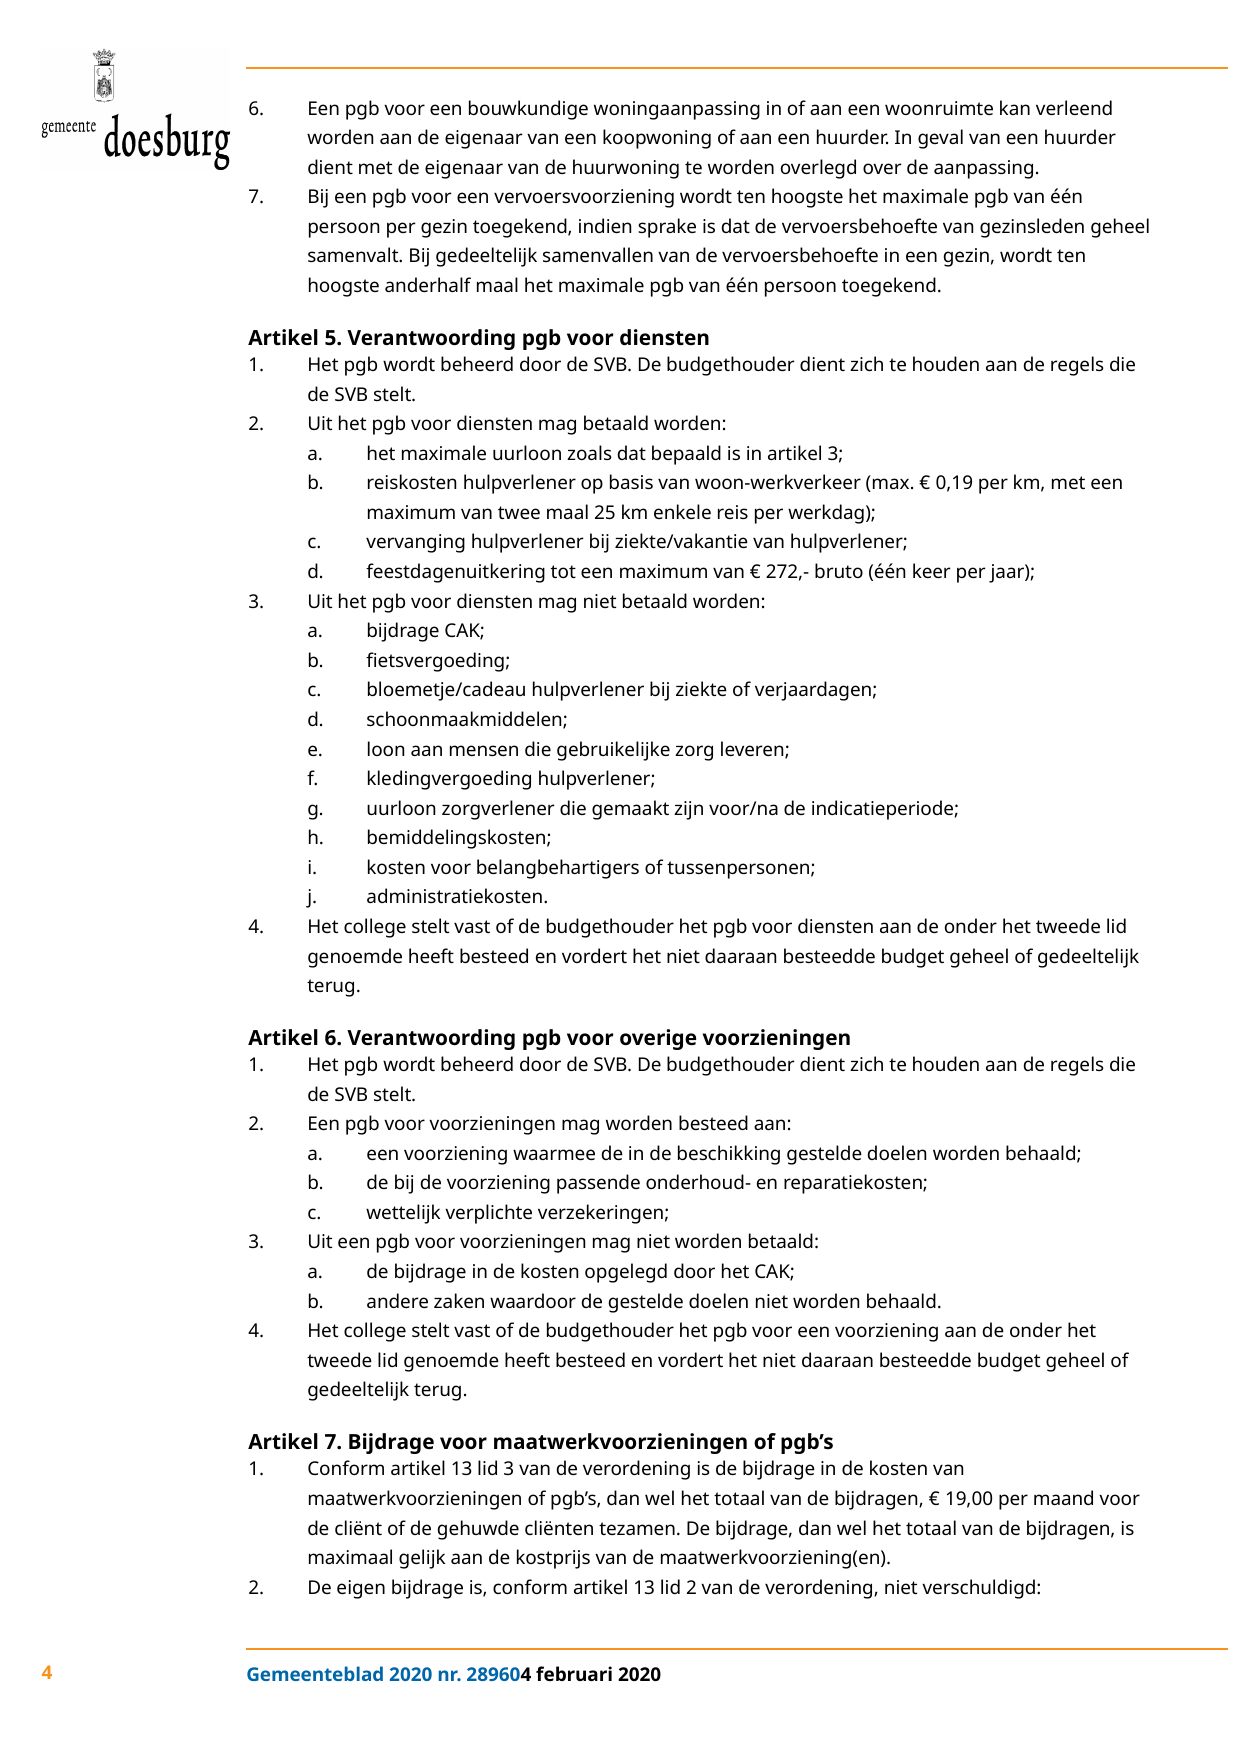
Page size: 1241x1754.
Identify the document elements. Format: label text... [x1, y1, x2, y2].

list Het college stelt vast of de budgethouder het pgb voor diensten aan de onder het tweede lid genoemde heeft besteed en vordert het niet daaraan besteedde budget geheel of gedeeltelijk terug. [248, 913, 1152, 998]
list de bij de voorziening passende onderhoud- en reparatiekosten; [307, 1169, 1152, 1195]
list schoonmaakmiddelen; [307, 706, 1152, 732]
list feestdagenuitkering tot een maximum van € 272,- bruto (één keer per jaar); [307, 558, 1152, 584]
list een voorziening waarmee de in de beschikking gestelde doelen worden behaald; [307, 1140, 1152, 1166]
text Artikel 6. Verantwoording pgb voor overige voorzieningen [248, 1023, 1152, 1051]
list Uit het pgb voor diensten mag betaald worden: [248, 410, 1152, 436]
list kosten voor belangbehartigers of tussenpersonen; [307, 854, 1152, 880]
list Het pgb wordt beheerd door de SVB. De budgethouder dient zich te houden aan de regels die de SVB stelt. [248, 1051, 1152, 1107]
list vervanging hulpverlener bij ziekte/vakantie van hulpverlener; [307, 529, 1152, 554]
list bloemetje/cadeau hulpverlener bij ziekte of verjaardagen; [307, 677, 1152, 702]
list Een pgb voor een bouwkundige woningaanpassing in of aan een woonruimte kan verleend worden aan de eigenaar van een koopwoning of aan een huurder. In geval van een huurder dient met de eigenaar van de huurwoning te worden overlegd over de aanpassing. [248, 95, 1152, 180]
list kledingvergoeding hulpverlener; [307, 765, 1152, 791]
list de bijdrage in de kosten opgelegd door het CAK; [307, 1258, 1152, 1284]
list fietsvergoeding; [307, 647, 1152, 673]
text Artikel 7. Bijdrage voor maatwerkvoorzieningen of pgb’s [248, 1427, 1152, 1456]
list Uit een pgb voor voorzieningen mag niet worden betaald: [248, 1229, 1152, 1254]
list Een pgb voor voorzieningen mag worden besteed aan: [248, 1110, 1152, 1136]
list Conform artikel 13 lid 3 van de verordening is de bijdrage in de kosten van maatwerkvoorzieningen of pgb’s, dan wel het totaal van de bijdragen, € 19,00 per maand voor de cliënt of de gehuwde cliënten tezamen. De bijdrage, dan wel het totaal van de bijdragen, is maximaal gelijk aan de kostprijs van de maatwerkvoorziening(en). [248, 1456, 1152, 1570]
list Bij een pgb voor een vervoersvoorziening wordt ten hoogste het maximale pgb van één persoon per gezin toegekend, indien sprake is dat de vervoersbehoefte van gezinsleden geheel samenvalt. Bij gedeeltelijk samenvallen van de vervoersbehoefte in een gezin, wordt ten hoogste anderhalf maal het maximale pgb van één persoon toegekend. [248, 183, 1152, 298]
list De eigen bijdrage is, conform artikel 13 lid 2 van de verordening, niet verschuldigd: [248, 1574, 1152, 1599]
list uurloon zorgverlener die gemaakt zijn voor/na de indicatieperiode; [307, 795, 1152, 821]
list Uit het pgb voor diensten mag niet betaald worden: [248, 588, 1152, 613]
list reiskosten hulpverlener op basis van woon-werkverkeer (max. € 0,19 per km, met een maximum van twee maal 25 km enkele reis per werkdag); [307, 469, 1152, 525]
list bemiddelingskosten; [307, 824, 1152, 850]
picture [41, 47, 231, 172]
list administratiekosten. [307, 884, 1152, 909]
list wettelijk verplichte verzekeringen; [307, 1199, 1152, 1225]
text Artikel 5. Verantwoording pgb voor diensten [248, 323, 1152, 351]
list andere zaken waardoor de gestelde doelen niet worden behaald. [307, 1288, 1152, 1314]
list bijdrage CAK; [307, 617, 1152, 643]
list het maximale uurloon zoals dat bepaald is in artikel 3; [307, 440, 1152, 466]
list loon aan mensen die gebruikelijke zorg leveren; [307, 736, 1152, 761]
list Het pgb wordt beheerd door de SVB. De budgethouder dient zich te houden aan de regels die de SVB stelt. [248, 351, 1152, 406]
list Het college stelt vast of de budgethouder het pgb voor een voorziening aan de onder het tweede lid genoemde heeft besteed en vordert het niet daaraan besteedde budget geheel of gedeeltelijk terug. [248, 1317, 1152, 1402]
